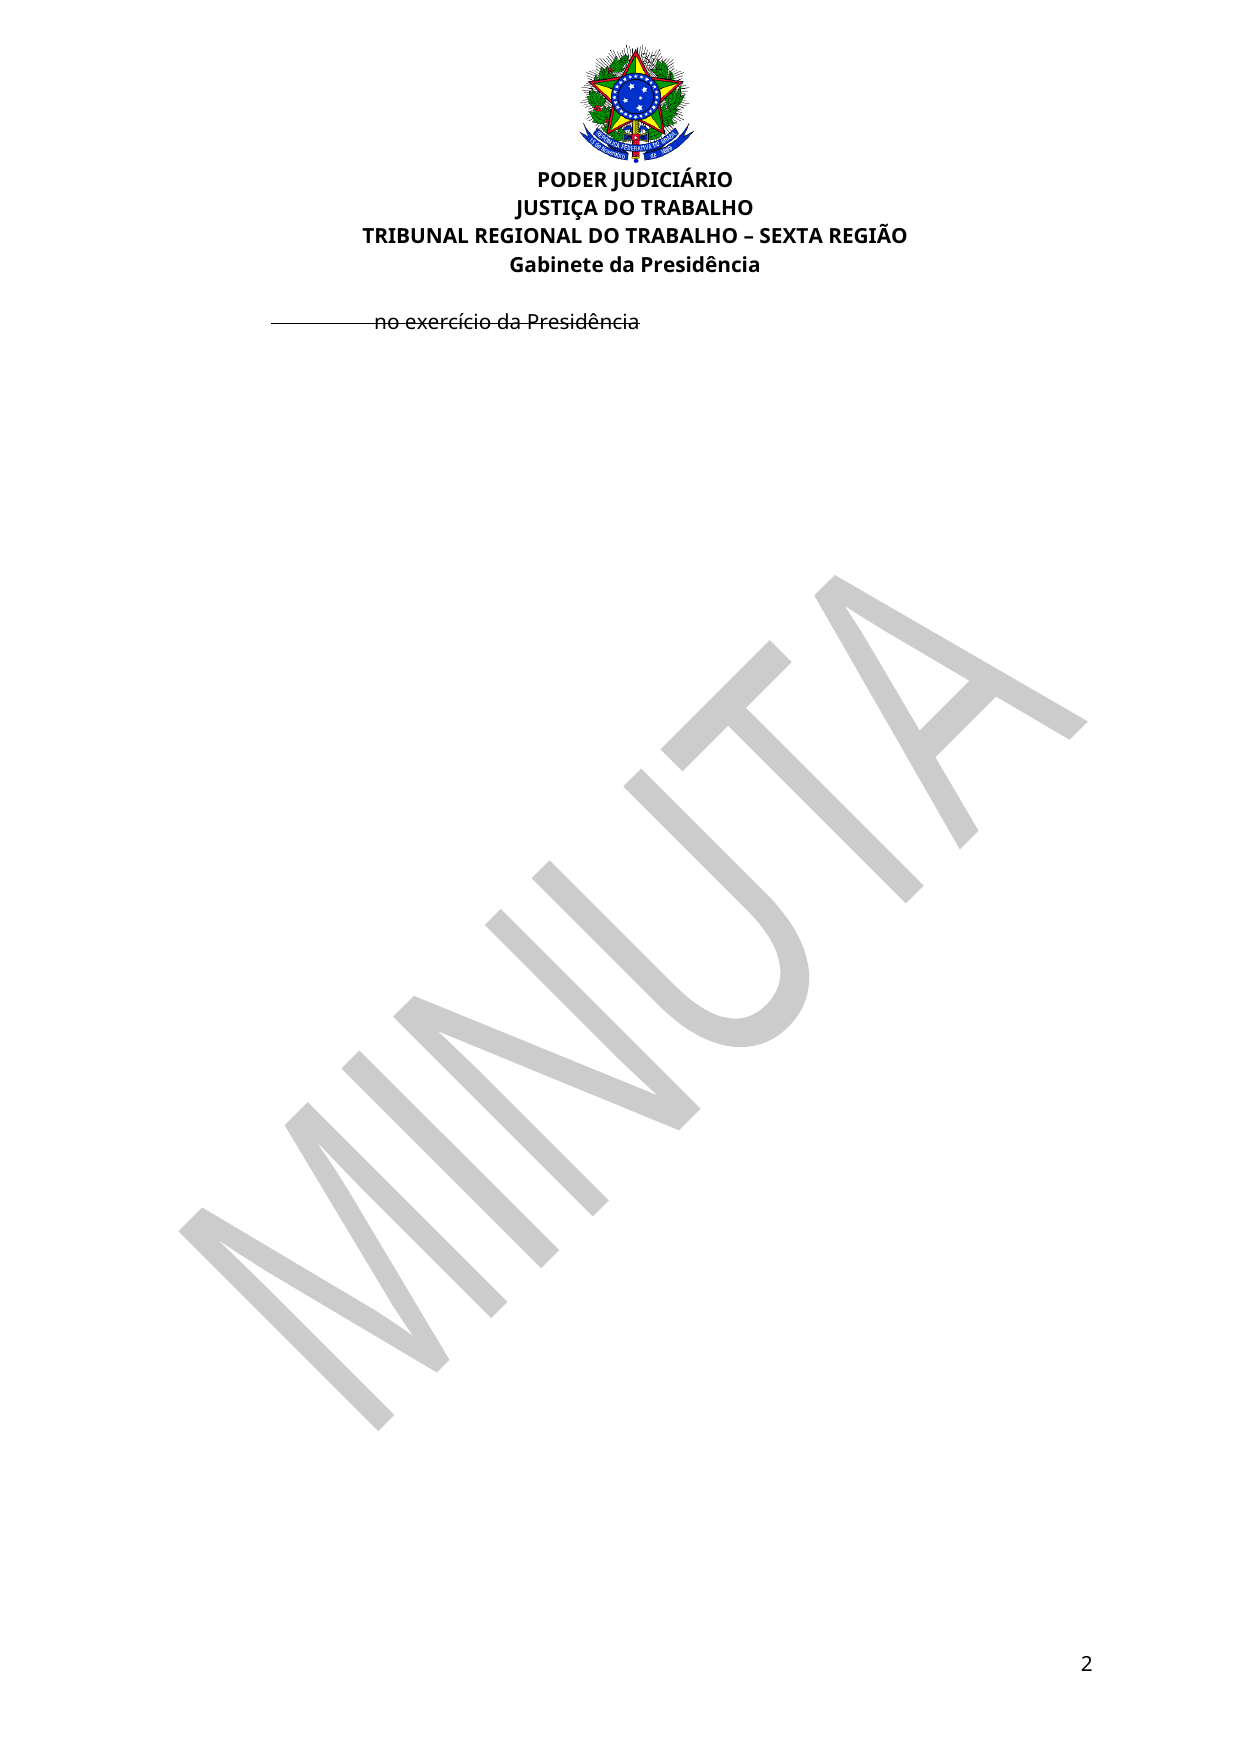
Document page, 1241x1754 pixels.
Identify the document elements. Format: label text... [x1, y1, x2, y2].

picture [573, 41, 697, 165]
text no exercício da Presidência [177, 307, 1092, 335]
